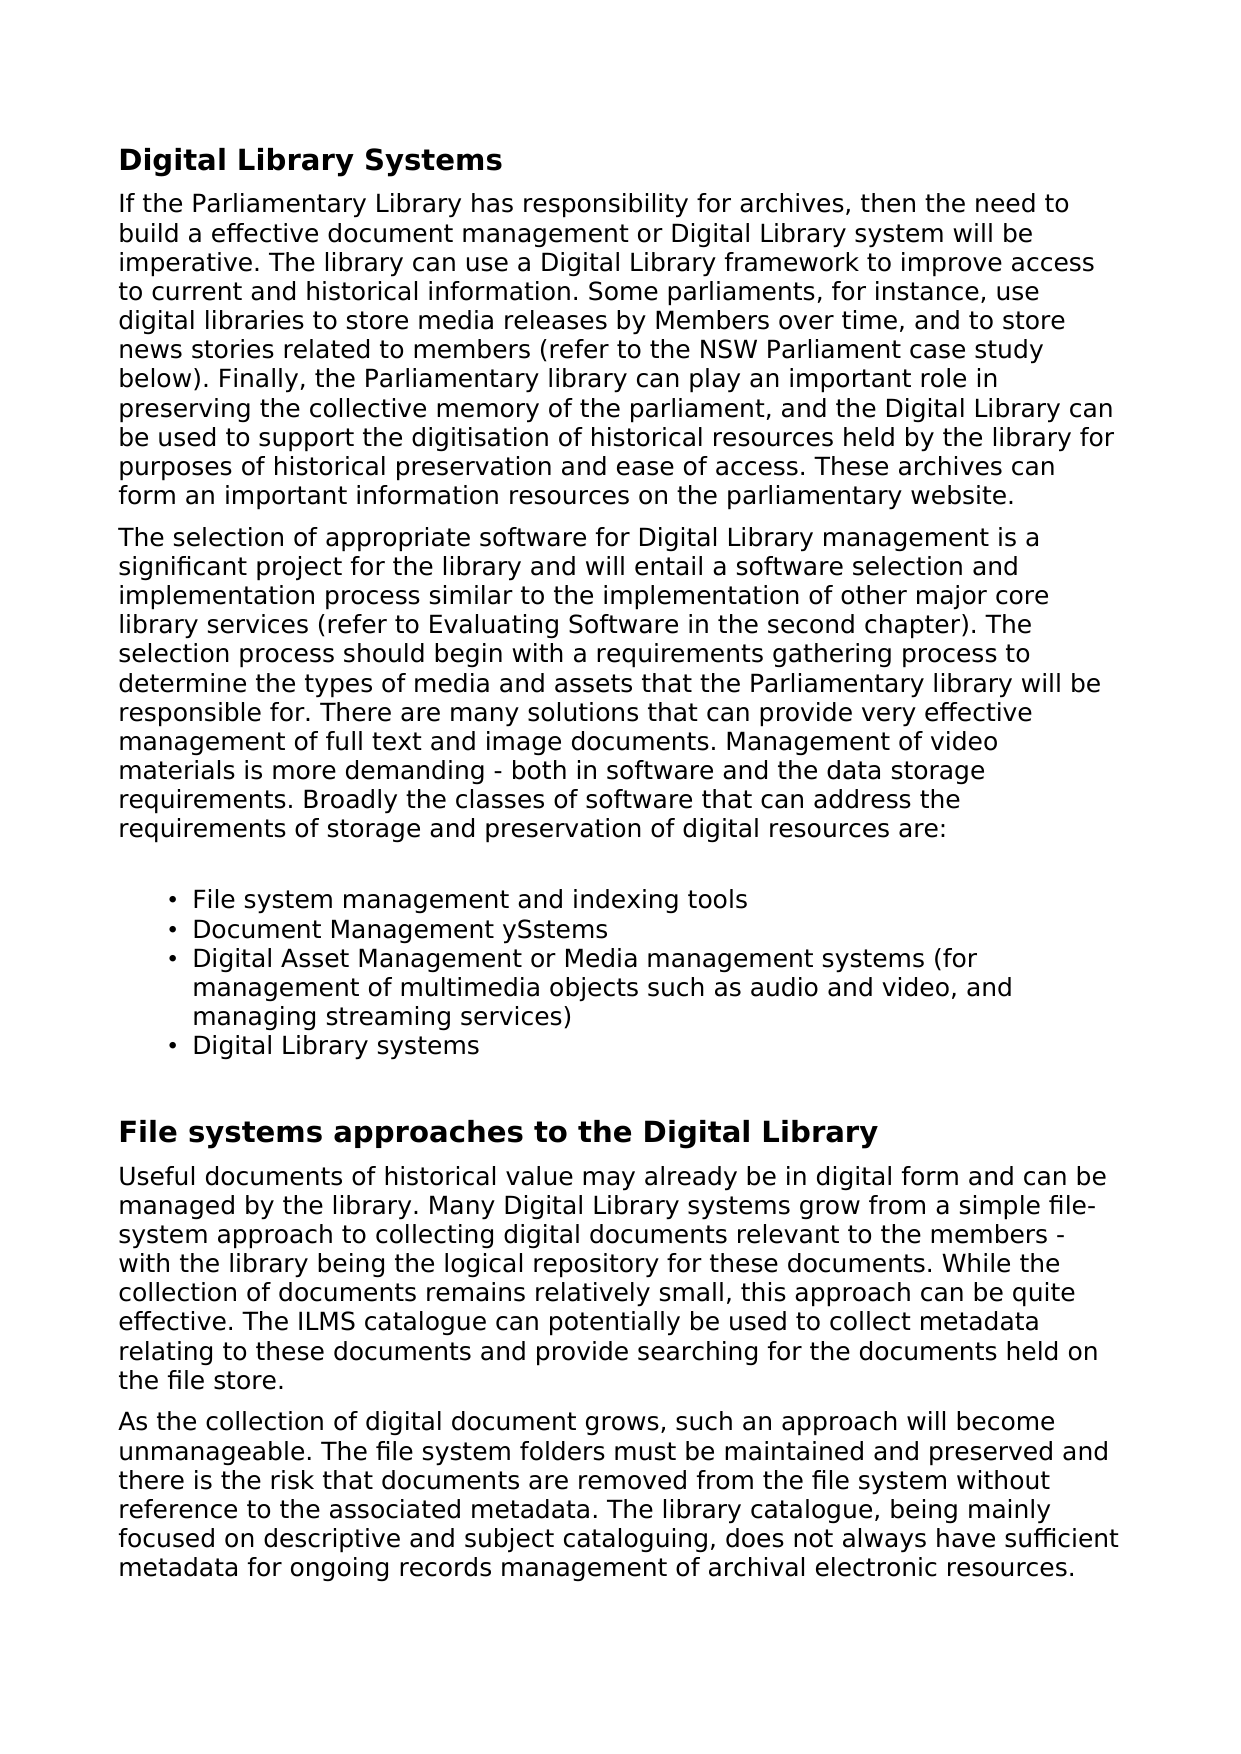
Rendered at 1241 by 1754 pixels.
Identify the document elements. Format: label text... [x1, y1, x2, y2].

subtitle File systems approaches to the Digital Library [118, 1115, 1122, 1149]
text If the Parliamentary Library has responsibility for archives, then the need to build a effective document management or Digital Library system will be imperative. The library can use a Digital Library framework to improve access to current and historical information. Some parliaments, for instance, use digital libraries to store media releases by Members over time, and to store news stories related to members (refer to the NSW Parliament case study below). Finally, the Parliamentary library can play an important role in preserving the collective memory of the parliament, and the Digital Library can be used to support the digitisation of historical resources held by the library for purposes of historical preservation and ease of access. These archives can form an important information resources on the parliamentary website. [118, 189, 1122, 510]
list Digital Asset Management or Media management systems (for management of multimedia objects such as audio and video, and managing streaming services) [177, 944, 1122, 1032]
list Digital Library systems [177, 1032, 1122, 1061]
list Document Management ySstems [177, 915, 1122, 944]
text Useful documents of historical value may already be in digital form and can be managed by the library. Many Digital Library systems grow from a simple file-system approach to collecting digital documents relevant to the members - with the library being the logical repository for these documents. While the collection of documents remains relatively small, this approach can be quite effective. The ILMS catalogue can potentially be used to collect metadata relating to these documents and provide searching for the documents held on the file store. [118, 1162, 1122, 1395]
text As the collection of digital document grows, such an approach will become unmanageable. The file system folders must be maintained and preserved and there is the risk that documents are removed from the file system without reference to the associated metadata. The library catalogue, being mainly focused on descriptive and subject cataloguing, does not always have sufficient metadata for ongoing records management of archival electronic resources. [118, 1407, 1122, 1582]
list File system management and indexing tools [177, 886, 1122, 915]
text The selection of appropriate software for Digital Library management is a significant project for the library and will entail a software selection and implementation process similar to the implementation of other major core library services (refer to Evaluating Software in the second chapter). The selection process should begin with a requirements gathering process to determine the types of media and assets that the Parliamentary library will be responsible for. There are many solutions that can provide very effective management of full text and image documents. Management of video materials is more demanding - both in software and the data storage requirements. Broadly the classes of software that can address the requirements of storage and preservation of digital resources are: [118, 523, 1122, 844]
subtitle Digital Library Systems [118, 143, 1122, 177]
